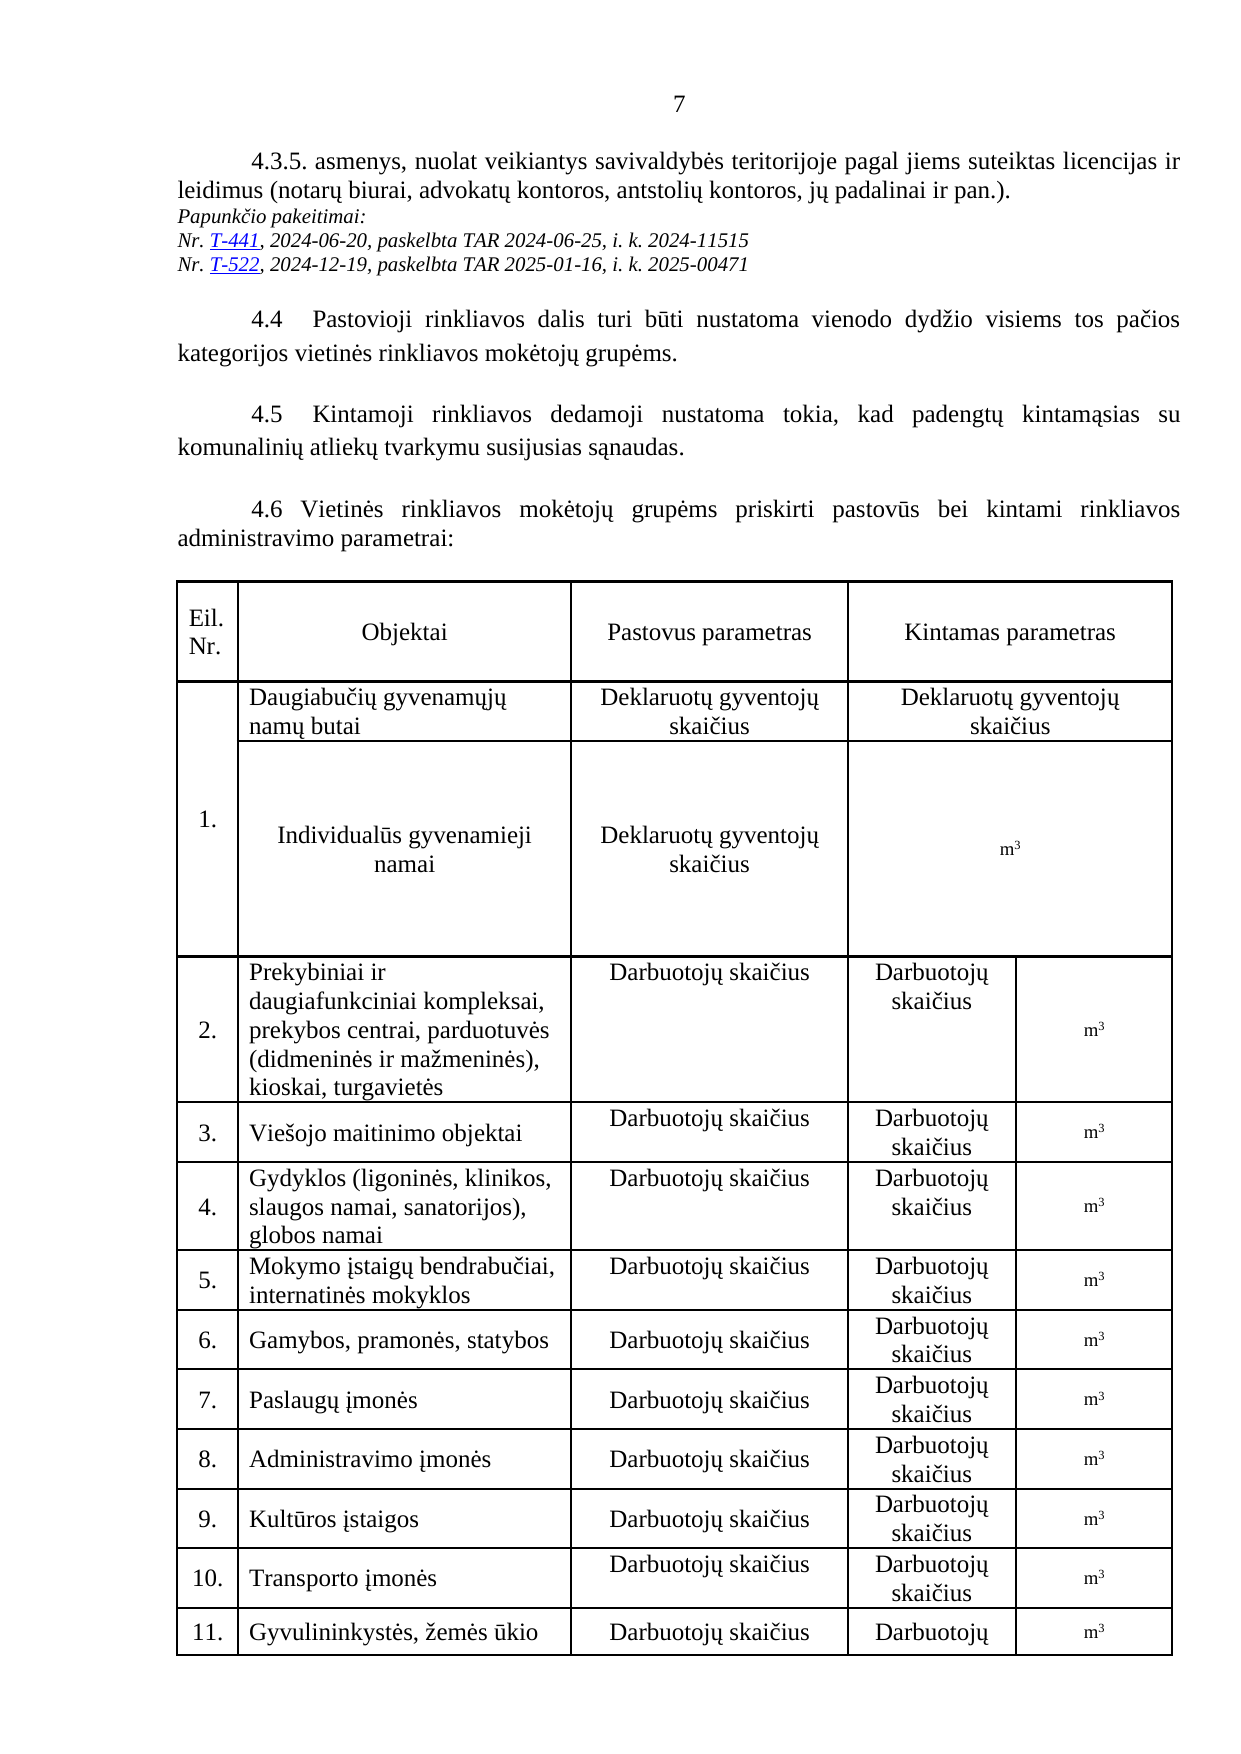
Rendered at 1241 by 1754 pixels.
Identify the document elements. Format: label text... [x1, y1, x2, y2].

table_cell Transporto įmonės [239, 1549, 570, 1607]
table_cell 3. [178, 1103, 237, 1161]
table_cell [1173, 955, 1177, 1101]
table_cell Administravimo įmonės [239, 1430, 570, 1487]
table_cell Gyvulininkystės, žemės ūkio [239, 1609, 570, 1654]
table_header [1173, 580, 1177, 680]
table_cell 5. [178, 1251, 237, 1309]
text 4.3.5. asmenys, nuolat veikiantys savivaldybės teritorijoje pagal jiems suteiktas licencijas ir leidimus (notarų biurai, advokatų kontoros, antstolių kontoros, jų padalinai ir pan.). [177, 146, 1181, 204]
table_cell Daugiabučių gyvenamųjų namų butai [239, 683, 570, 740]
table_cell Darbuotojų skaičius [572, 1549, 847, 1607]
table_cell Darbuotojų skaičius [849, 1549, 1015, 1607]
table_cell Darbuotojų skaičius [572, 1490, 847, 1547]
table_cell Deklaruotų gyventojų skaičius [572, 683, 847, 740]
table_header Pastovus parametras [572, 583, 847, 680]
text 4.6 Vietinės rinkliavos mokėtojų grupėms priskirti pastovūs bei kintami rinkliavos administravimo parametrai: [177, 494, 1181, 552]
table_cell Darbuotojų skaičius [572, 1609, 847, 1654]
table_cell [1173, 1309, 1177, 1368]
table_cell [1173, 1368, 1177, 1428]
table_cell 8. [178, 1430, 237, 1487]
table_cell 1. [178, 683, 237, 955]
table_cell Mokymo įstaigų bendrabučiai, internatinės mokyklos [239, 1251, 570, 1309]
table_cell 4. [178, 1163, 237, 1249]
table_cell 11. [178, 1609, 237, 1654]
table_cell m3 [1017, 1163, 1171, 1249]
table_cell [1173, 740, 1177, 794]
table_cell [1173, 794, 1177, 848]
table_cell Darbuotojų skaičius [849, 1103, 1015, 1161]
table_cell Deklaruotų gyventojų skaičius [572, 742, 847, 955]
table_cell Darbuotojų skaičius [572, 1163, 847, 1249]
table_cell [1173, 1428, 1177, 1487]
table_cell Viešojo maitinimo objektai [239, 1103, 570, 1161]
table_cell Darbuotojų skaičius [849, 1370, 1015, 1428]
table_cell m3 [1017, 1430, 1171, 1487]
table_cell Darbuotojų skaičius [572, 1311, 847, 1368]
table_cell Darbuotojų skaičius [849, 958, 1015, 1101]
table_cell [1173, 1607, 1177, 1654]
table_cell Darbuotojų [849, 1609, 1015, 1654]
text Nr. T-522, 2024-12-19, paskelbta TAR 2025-01-16, i. k. 2025-00471 [177, 252, 1181, 276]
text Nr. T-441, 2024-06-20, paskelbta TAR 2024-06-25, i. k. 2024-11515 [177, 228, 1181, 252]
table_cell m3 [1017, 1490, 1171, 1547]
table_cell Prekybiniai ir daugiafunkciniai kompleksai, prekybos centrai, parduotuvės (didmeninės ir mažmeninės), kioskai, turgavietės [239, 958, 570, 1101]
table_cell Paslaugų įmonės [239, 1370, 570, 1428]
table_cell Darbuotojų skaičius [572, 1430, 847, 1487]
table_cell [1173, 1488, 1177, 1547]
table_cell Darbuotojų skaičius [849, 1251, 1015, 1309]
table_cell m3 [1017, 1609, 1171, 1654]
table_cell 6. [178, 1311, 237, 1368]
table_cell Darbuotojų skaičius [572, 958, 847, 1101]
table_cell [1173, 902, 1177, 955]
table_cell Kultūros įstaigos [239, 1490, 570, 1547]
table_cell Deklaruotų gyventojų skaičius [849, 683, 1171, 740]
table_cell [1173, 1547, 1177, 1607]
table_cell Darbuotojų skaičius [572, 1370, 847, 1428]
table_cell [1173, 848, 1177, 902]
text Papunkčio pakeitimai: [177, 204, 1181, 228]
table_cell Darbuotojų skaičius [849, 1311, 1015, 1368]
table_header Eil. Nr. [178, 583, 237, 680]
table_cell Darbuotojų skaičius [572, 1103, 847, 1161]
table_cell 10. [178, 1549, 237, 1607]
table_cell m3 [849, 742, 1171, 955]
table_cell 7. [178, 1370, 237, 1428]
table_cell Gydyklos (ligoninės, klinikos, slaugos namai, sanatorijos), globos namai [239, 1163, 570, 1249]
table_header Objektai [239, 583, 570, 680]
table_cell m3 [1017, 958, 1171, 1101]
table_cell m3 [1017, 1370, 1171, 1428]
table_header Kintamas parametras [849, 583, 1171, 680]
table_cell [1173, 680, 1177, 740]
table_cell Gamybos, pramonės, statybos [239, 1311, 570, 1368]
table_cell m3 [1017, 1549, 1171, 1607]
table_cell Darbuotojų skaičius [849, 1163, 1015, 1249]
table_cell m3 [1017, 1103, 1171, 1161]
text 4.5 Kintamoji rinkliavos dedamoji nustatoma tokia, kad padengtų kintamąsias su komunalinių atliekų tvarkymu susijusias sąnaudas. [177, 399, 1181, 461]
table_cell Individualūs gyvenamieji namai [239, 742, 570, 955]
table_cell [1173, 1161, 1177, 1249]
table_cell [1173, 1249, 1177, 1309]
table_cell Darbuotojų skaičius [572, 1251, 847, 1309]
table_cell Darbuotojų skaičius [849, 1490, 1015, 1547]
table_cell m3 [1017, 1251, 1171, 1309]
table_cell Darbuotojų skaičius [849, 1430, 1015, 1487]
table_cell 2. [178, 958, 237, 1101]
table_cell [1173, 1101, 1177, 1161]
table_cell m3 [1017, 1311, 1171, 1368]
table_cell 9. [178, 1490, 237, 1547]
text 4.4 Pastovioji rinkliavos dalis turi būti nustatoma vienodo dydžio visiems tos pačios kategorijos vietinės rinkliavos mokėtojų grupėms. [177, 304, 1181, 366]
